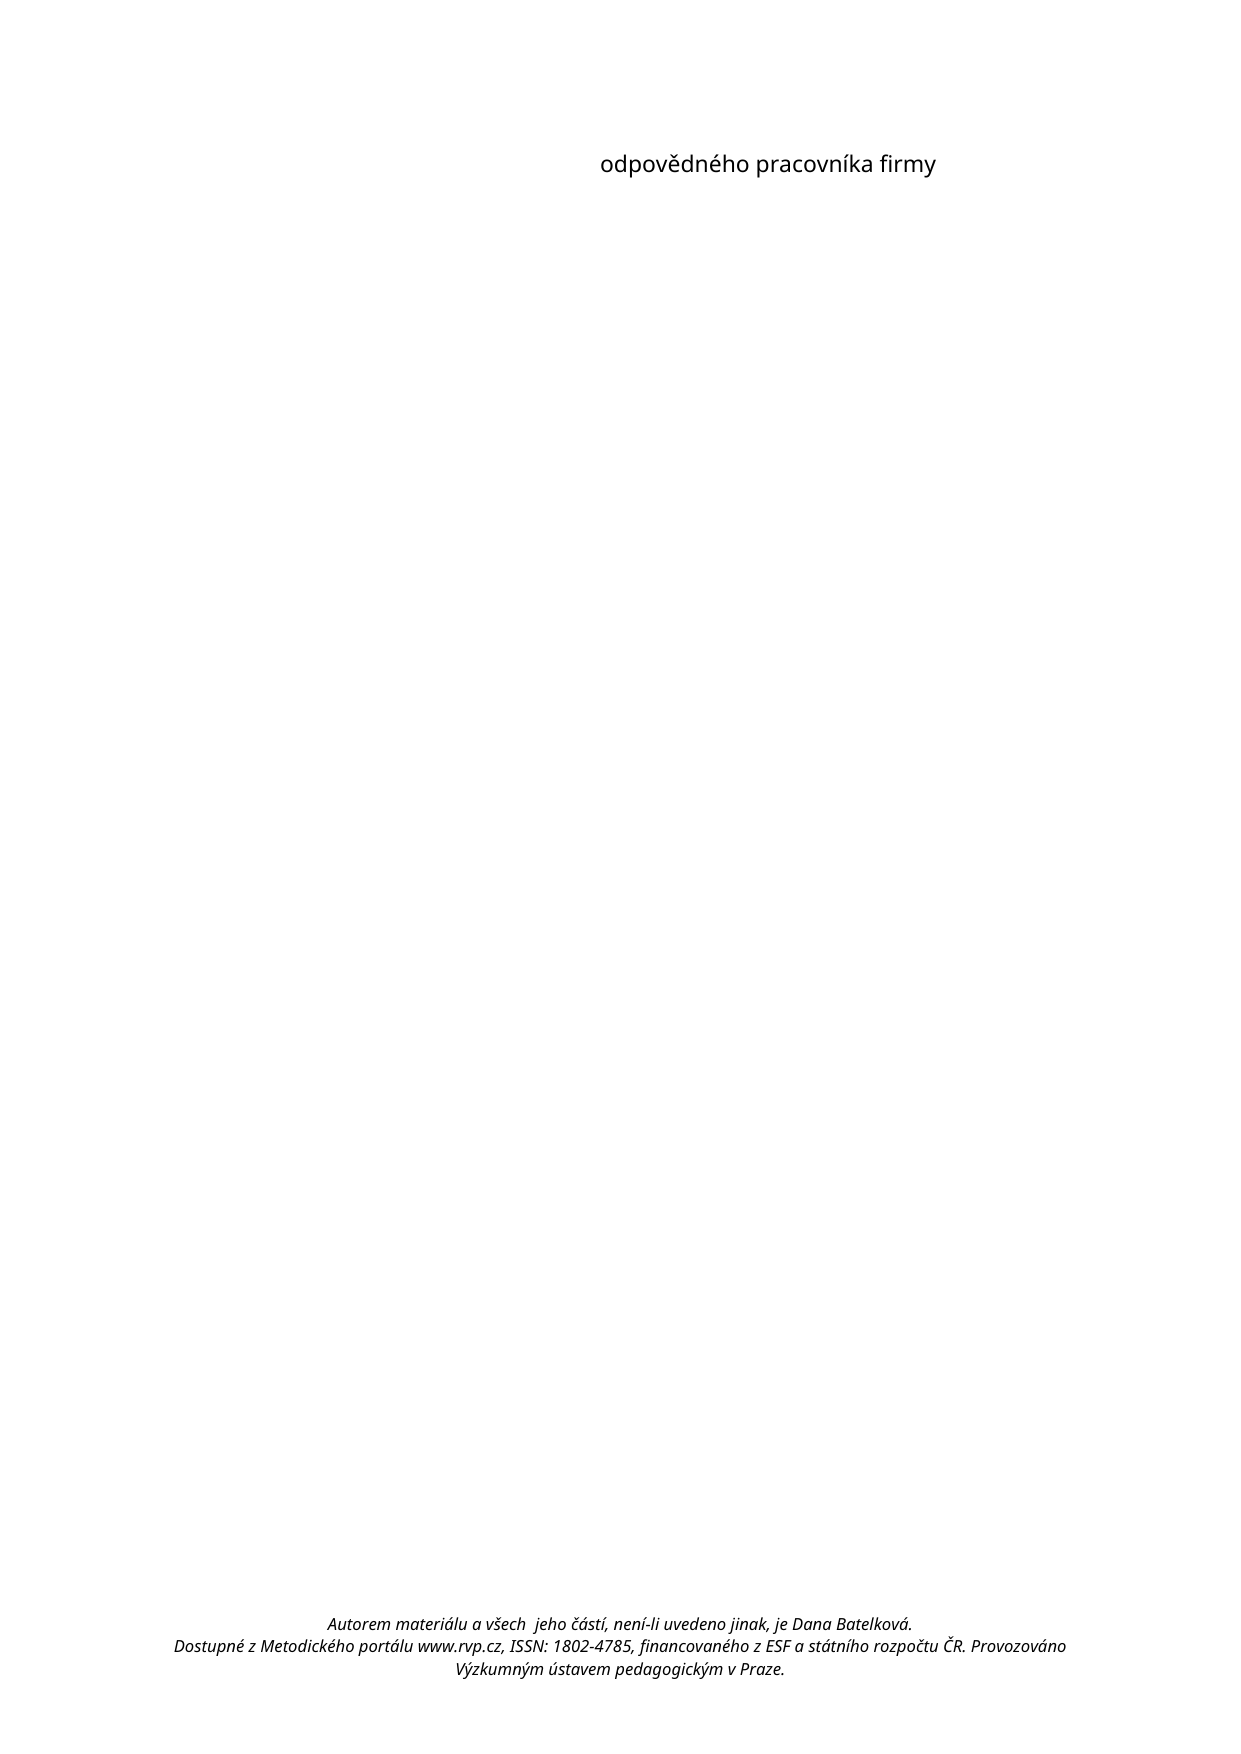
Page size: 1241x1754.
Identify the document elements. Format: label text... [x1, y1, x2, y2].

text odpovědného pracovníka firmy [150, 148, 1093, 179]
